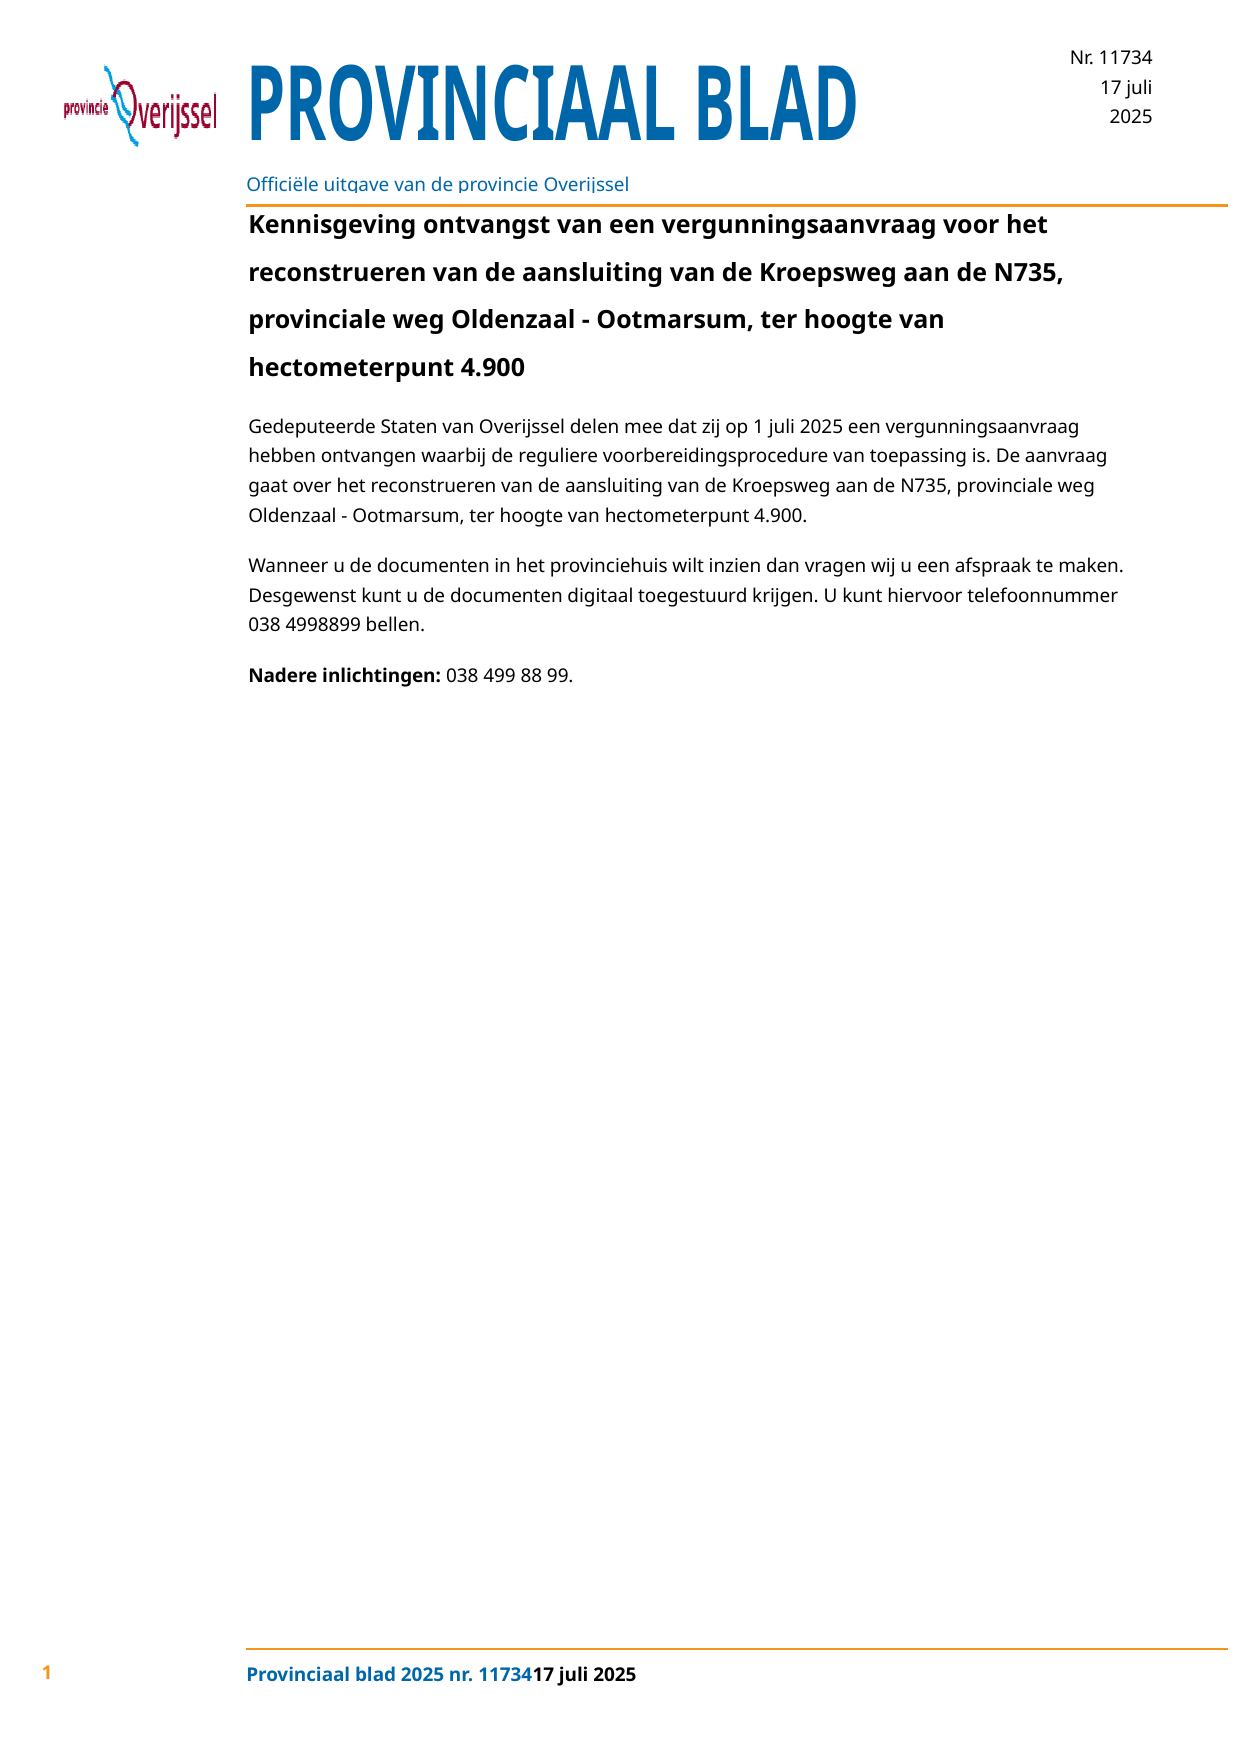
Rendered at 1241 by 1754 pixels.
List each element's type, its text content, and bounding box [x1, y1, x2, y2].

text Kennisgeving ontvangst van een vergunningsaanvraag voor het reconstrueren van de aansluiting van de Kroepsweg aan de N735, provinciale weg Oldenzaal - Ootmarsum, ter hoogte van hectometerpunt 4.900 [248, 207, 1152, 384]
picture [41, 47, 231, 172]
text Nadere inlichtingen: 038 499 88 99. [248, 662, 1152, 688]
text Wanneer u de documenten in het provinciehuis wilt inzien dan vragen wij u een afspraak te maken. Desgewenst kunt u de documenten digitaal toegestuurd krijgen. U kunt hiervoor telefoonnummer 038 4998899 bellen. [248, 552, 1152, 637]
text Gedeputeerde Staten van Overijssel delen mee dat zij op 1 juli 2025 een vergunningsaanvraag hebben ontvangen waarbij de reguliere voorbereidingsprocedure van toepassing is. De aanvraag gaat over het reconstrueren van de aansluiting van de Kroepsweg aan de N735, provinciale weg Oldenzaal - Ootmarsum, ter hoogte van hectometerpunt 4.900. [248, 413, 1152, 528]
